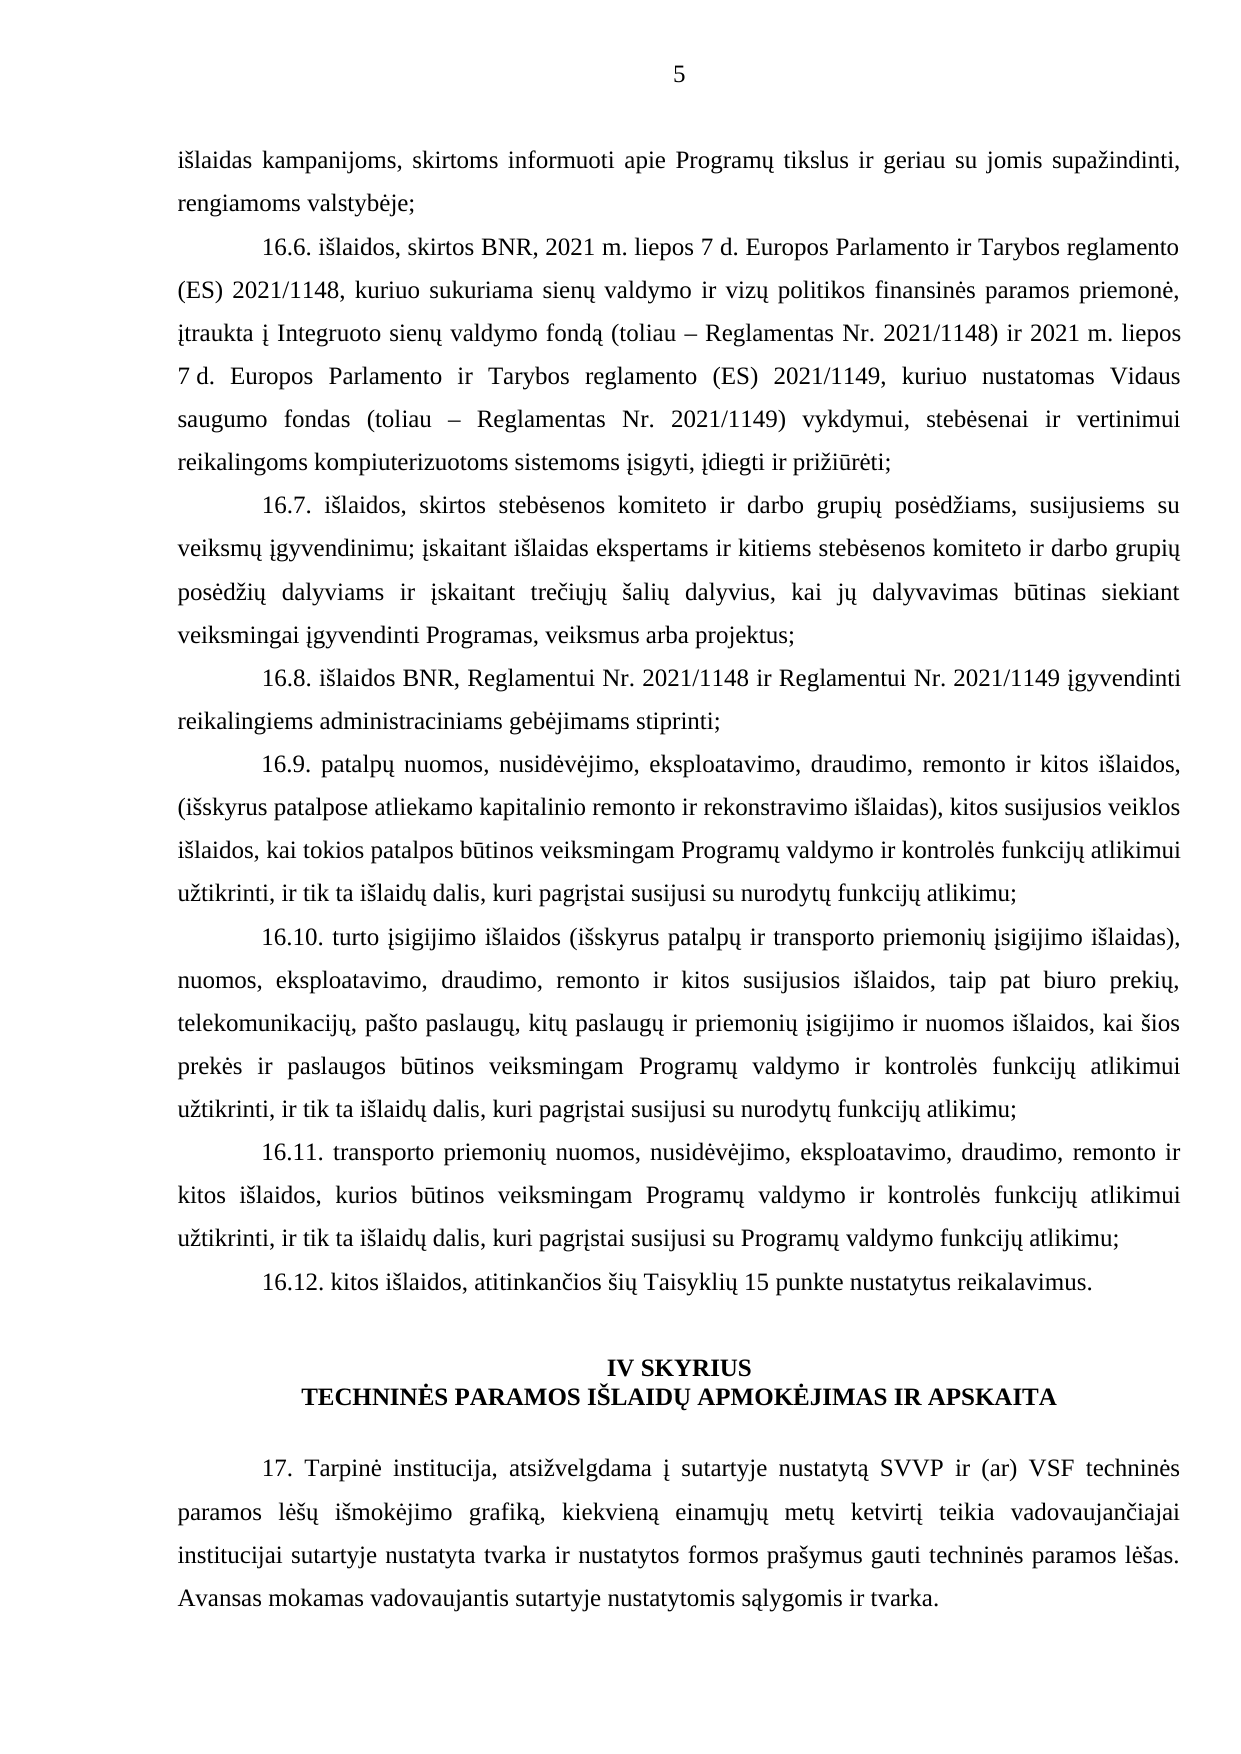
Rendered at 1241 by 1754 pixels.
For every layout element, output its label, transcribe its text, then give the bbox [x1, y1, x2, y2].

text 17. Tarpinė institucija, atsižvelgdama į sutartyje nustatytą SVVP ir (ar) VSF techninės paramos lėšų išmokėjimo grafiką, kiekvieną einamųjų metų ketvirtį teikia vadovaujančiajai institucijai sutartyje nustatyta tvarka ir nustatytos formos prašymus gauti techninės paramos lėšas. Avansas mokamas vadovaujantis sutartyje nustatytomis sąlygomis ir tvarka. [177, 1453, 1181, 1612]
text 16.12. kitos išlaidos, atitinkančios šių Taisyklių 15 punkte nustatytus reikalavimus. [177, 1267, 1181, 1295]
text išlaidas kampanijoms, skirtoms informuoti apie Programų tikslus ir geriau su jomis supažindinti, rengiamoms valstybėje; [177, 145, 1181, 217]
text 16.6. išlaidos, skirtos BNR, 2021 m. liepos 7 d. Europos Parlamento ir Tarybos reglamento (ES) 2021/1148, kuriuo sukuriama sienų valdymo ir vizų politikos finansinės paramos priemonė, įtraukta į Integruoto sienų valdymo fondą (toliau – Reglamentas Nr. 2021/1148) ir 2021 m. liepos 7 d. Europos Parlamento ir Tarybos reglamento (ES) 2021/1149, kuriuo nustatomas Vidaus saugumo fondas (toliau – Reglamentas Nr. 2021/1149) vykdymui, stebėsenai ir vertinimui reikalingoms kompiuterizuotoms sistemoms įsigyti, įdiegti ir prižiūrėti; [177, 232, 1181, 476]
text 16.8. išlaidos BNR, Reglamentui Nr. 2021/1148 ir Reglamentui Nr. 2021/1149 įgyvendinti reikalingiems administraciniams gebėjimams stiprinti; [177, 663, 1181, 735]
text 16.9. patalpų nuomos, nusidėvėjimo, eksploatavimo, draudimo, remonto ir kitos išlaidos, (išskyrus patalpose atliekamo kapitalinio remonto ir rekonstravimo išlaidas), kitos susijusios veiklos išlaidos, kai tokios patalpos būtinos veiksmingam Programų valdymo ir kontrolės funkcijų atlikimui užtikrinti, ir tik ta išlaidų dalis, kuri pagrįstai susijusi su nurodytų funkcijų atlikimu; [177, 749, 1181, 907]
text IV SKYRIUS [177, 1353, 1181, 1382]
text TECHNINĖS PARAMOS IŠLAIDŲ APMOKĖJIMAS IR APSKAITA [177, 1382, 1181, 1410]
text 16.11. transporto priemonių nuomos, nusidėvėjimo, eksploatavimo, draudimo, remonto ir kitos išlaidos, kurios būtinos veiksmingam Programų valdymo ir kontrolės funkcijų atlikimui užtikrinti, ir tik ta išlaidų dalis, kuri pagrįstai susijusi su Programų valdymo funkcijų atlikimu; [177, 1137, 1181, 1252]
text 16.10. turto įsigijimo išlaidos (išskyrus patalpų ir transporto priemonių įsigijimo išlaidas), nuomos, eksploatavimo, draudimo, remonto ir kitos susijusios išlaidos, taip pat biuro prekių, telekomunikacijų, pašto paslaugų, kitų paslaugų ir priemonių įsigijimo ir nuomos išlaidos, kai šios prekės ir paslaugos būtinos veiksmingam Programų valdymo ir kontrolės funkcijų atlikimui užtikrinti, ir tik ta išlaidų dalis, kuri pagrįstai susijusi su nurodytų funkcijų atlikimu; [177, 922, 1181, 1123]
text 16.7. išlaidos, skirtos stebėsenos komiteto ir darbo grupių posėdžiams, susijusiems su veiksmų įgyvendinimu; įskaitant išlaidas ekspertams ir kitiems stebėsenos komiteto ir darbo grupių posėdžių dalyviams ir įskaitant trečiųjų šalių dalyvius, kai jų dalyvavimas būtinas siekiant veiksmingai įgyvendinti Programas, veiksmus arba projektus; [177, 490, 1181, 648]
